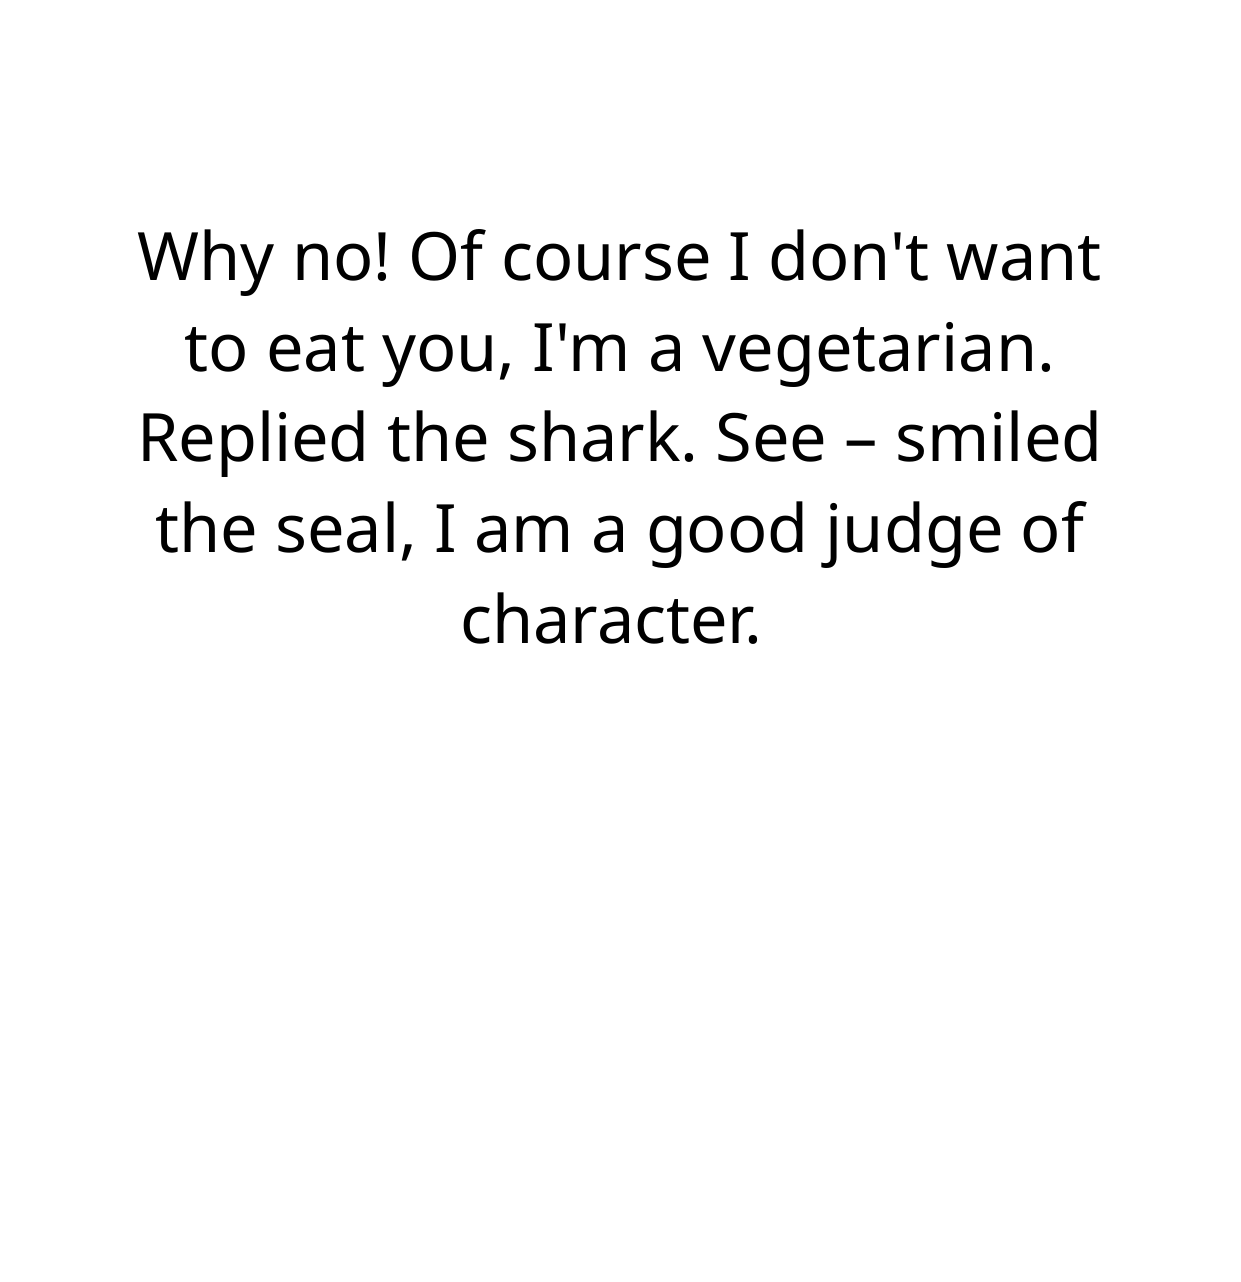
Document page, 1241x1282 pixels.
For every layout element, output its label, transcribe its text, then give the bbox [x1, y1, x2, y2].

text Why no! Of course I don't want to eat you, I'm a vegetarian. Replied the shark. See – smiled the seal, I am a good judge of character. [118, 209, 1122, 663]
